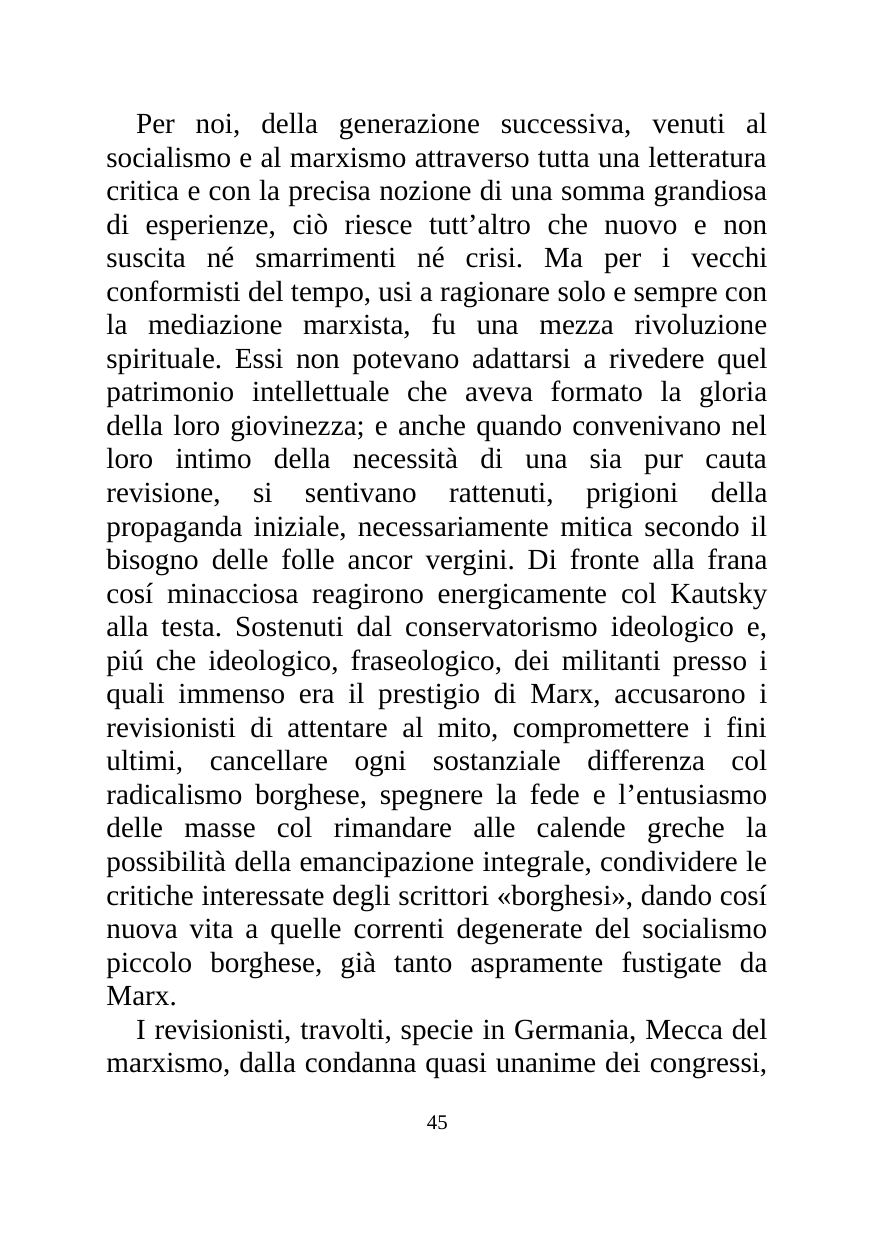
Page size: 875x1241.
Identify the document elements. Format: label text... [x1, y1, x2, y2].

text I revisionisti, travolti, specie in Germania, Mecca del marxismo, dalla condanna quasi unanime dei congressi, [106, 1012, 768, 1079]
text Per noi, della generazione successiva, venuti al socialismo e al marxismo attraverso tutta una letteratura critica e con la precisa nozione di una somma grandiosa di esperienze, ciò riesce tutt’altro che nuovo e non suscita né smarrimenti né crisi. Ma per i vecchi conformisti del tempo, usi a ragionare solo e sempre con la mediazione marxista, fu una mezza rivoluzione spirituale. Essi non potevano adattarsi a rivedere quel patrimonio intellettuale che aveva formato la gloria della loro giovinezza; e anche quando convenivano nel loro intimo della necessità di una sia pur cauta revisione, si sentivano rattenuti, prigioni della propaganda iniziale, necessariamente mitica secondo il bisogno delle folle ancor vergini. Di fronte alla frana cosí minacciosa reagirono energicamente col Kautsky alla testa. Sostenuti dal conservatorismo ideologico e, piú che ideologico, fraseologico, dei militanti presso i quali immenso era il prestigio di Marx, accusarono i revisionisti di attentare al mito, compromettere i fini ultimi, cancellare ogni sostanziale differenza col radicalismo borghese, spegnere la fede e l’entusiasmo delle masse col rimandare alle calende greche la possibilità della emancipazione integrale, condividere le critiche interessate degli scrittori «borghesi», dando cosí nuova vita a quelle correnti degenerate del socialismo piccolo borghese, già tanto aspramente fustigate da Marx. [106, 106, 768, 1012]
